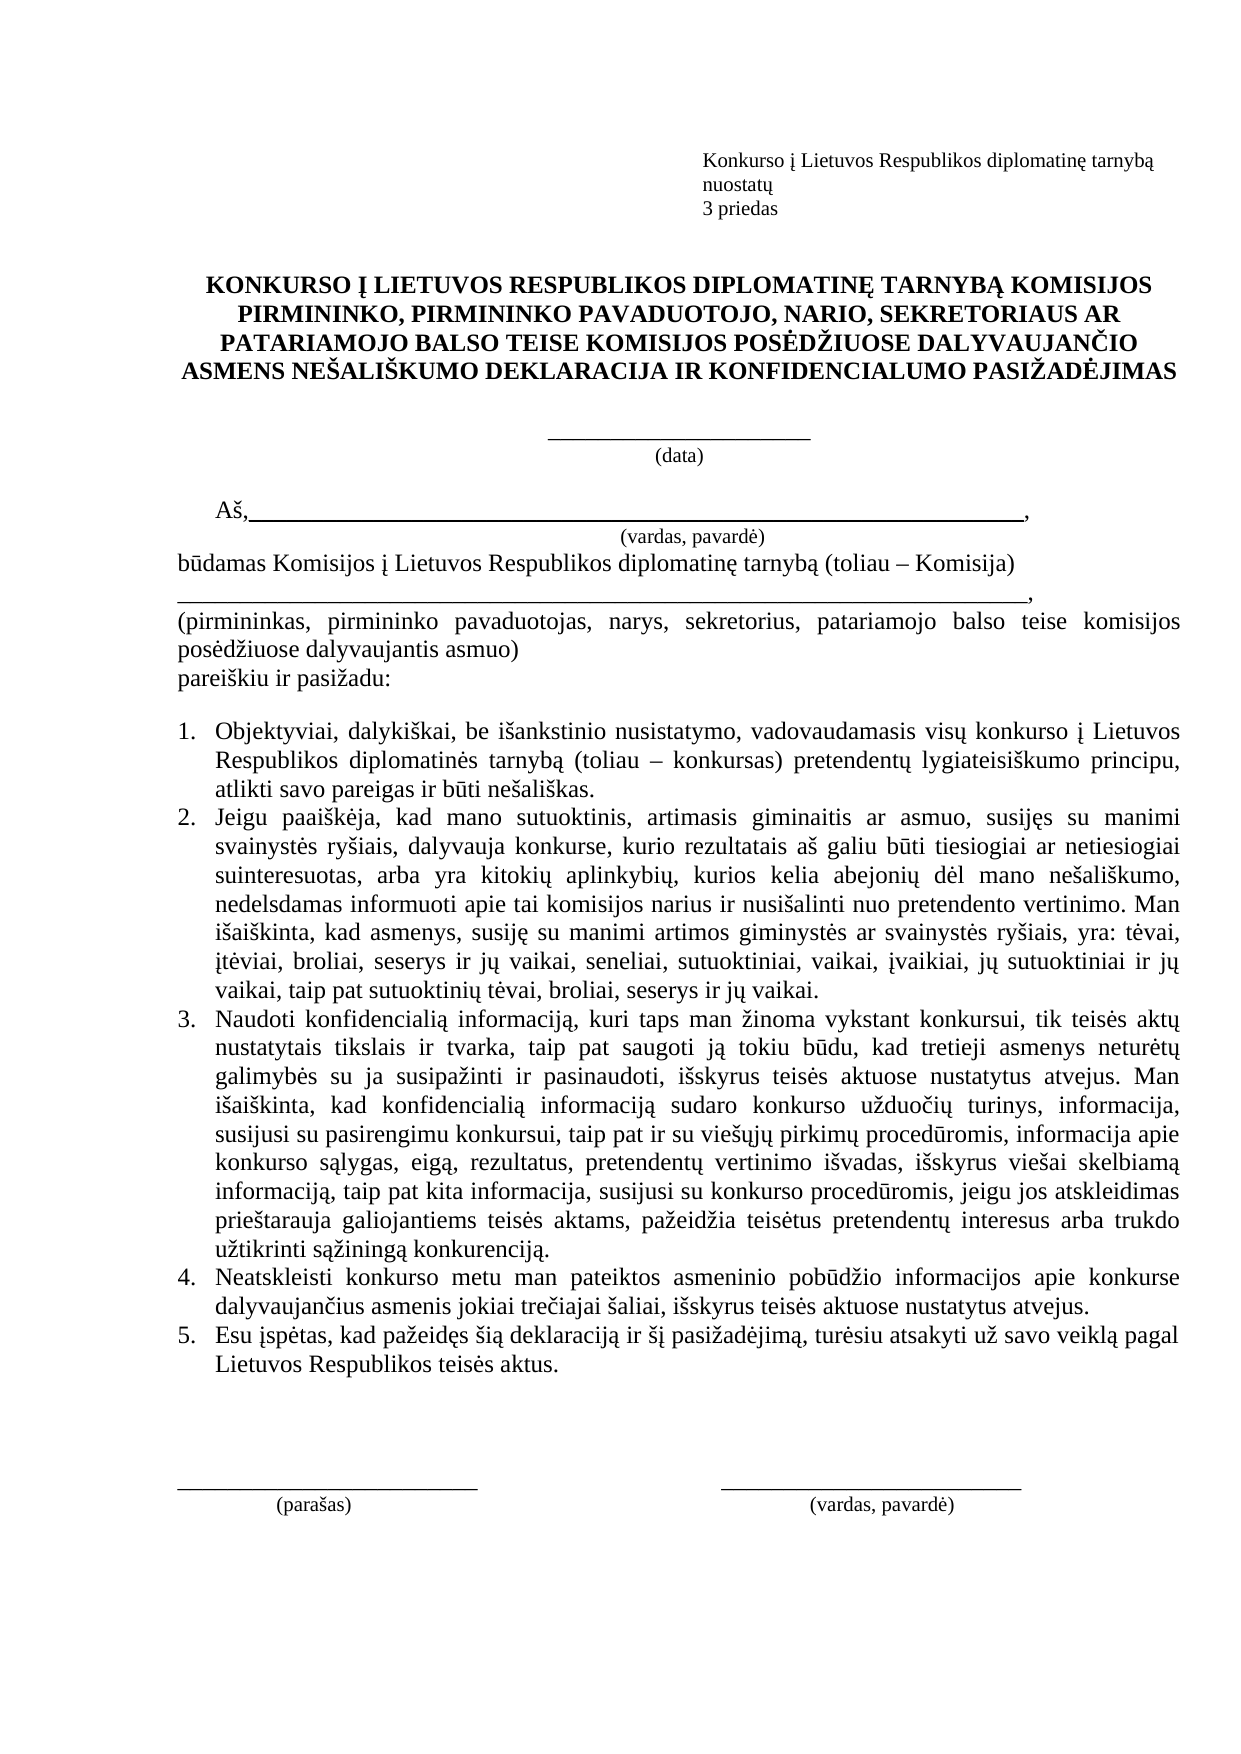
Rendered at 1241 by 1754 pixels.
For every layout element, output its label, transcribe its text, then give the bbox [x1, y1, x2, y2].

text 2. Jeigu paaiškėja, kad mano sutuoktinis, artimasis giminaitis ar asmuo, susijęs su manimi svainystės ryšiais, dalyvauja konkurse, kurio rezultatais aš galiu būti tiesiogiai ar netiesiogiai suinteresuotas, arba yra kitokių aplinkybių, kurios kelia abejonių dėl mano nešališkumo, nedelsdamas informuoti apie tai komisijos narius ir nusišalinti nuo pretendento vertinimo. Man išaiškinta, kad asmenys, susiję su manimi artimos giminystės ar svainystės ryšiais, yra: tėvai, įtėviai, broliai, seserys ir jų vaikai, seneliai, sutuoktiniai, vaikai, įvaikiai, jų sutuoktiniai ir jų vaikai, taip pat sutuoktinių tėvai, broliai, seserys ir jų vaikai. [177, 802, 1181, 1004]
text ________________________ ________________________ [177, 1464, 1181, 1492]
text 5. Esu įspėtas, kad pažeidęs šią deklaraciją ir šį pasižadėjimą, turėsiu atsakyti už savo veiklą pagal Lietuvos Respublikos teisės aktus. [177, 1320, 1181, 1377]
text būdamas Komisijos į Lietuvos Respublikos diplomatinę tarnybą (toliau – Komisija) [177, 548, 1181, 577]
text ____________________________________________________________________, [177, 577, 1181, 606]
text (pirmininkas, pirmininko pavaduotojas, narys, sekretorius, patariamojo balso teise komisijos posėdžiuose dalyvaujantis asmuo) [177, 606, 1181, 663]
text 3. Naudoti konfidencialią informaciją, kuri taps man žinoma vykstant konkursui, tik teisės aktų nustatytais tikslais ir tvarka, taip pat saugoti ją tokiu būdu, kad tretieji asmenys neturėtų galimybės su ja susipažinti ir pasinaudoti, išskyrus teisės aktuose nustatytus atvejus. Man išaiškinta, kad konfidencialią informaciją sudaro konkurso užduočių turinys, informacija, susijusi su pasirengimu konkursui, taip pat ir su viešųjų pirkimų procedūromis, informacija apie konkurso sąlygas, eigą, rezultatus, pretendentų vertinimo išvadas, išskyrus viešai skelbiamą informaciją, taip pat kita informacija, susijusi su konkurso procedūromis, jeigu jos atskleidimas prieštarauja galiojantiems teisės aktams, pažeidžia teisėtus pretendentų interesus arba trukdo užtikrinti sąžiningą konkurenciją. [177, 1004, 1181, 1262]
text KONKURSO Į LIETUVOS RESPUBLIKOS DIPLOMATINĘ TARNYBĄ KOMISIJOS PIRMININKO, PIRMININKO PAVADUOTOJO, NARIO, SEKRETORIAUS AR PATARIAMOJO BALSO TEISE KOMISIJOS POSĖDŽIUOSE DALYVAUJANČIO ASMENS NEŠALIŠKUMO DEKLARACIJA IR KONFIDENCIALUMO PASIŽADĖJIMAS [177, 270, 1181, 385]
text (vardas, pavardė) [177, 524, 1181, 548]
text _____________________ [177, 414, 1181, 443]
text 1. Objektyviai, dalykiškai, be išankstinio nusistatymo, vadovaudamasis visų konkurso į Lietuvos Respublikos diplomatinės tarnybą (toliau – konkursas) pretendentų lygiateisiškumo principu, atlikti savo pareigas ir būti nešališkas. [177, 716, 1181, 802]
text (parašas) (vardas, pavardė) [177, 1492, 1181, 1516]
text (data) [177, 443, 1181, 467]
text pareiškiu ir pasižadu: [177, 663, 1181, 692]
text 4. Neatskleisti konkurso metu man pateiktos asmeninio pobūdžio informacijos apie konkurse dalyvaujančius asmenis jokiai trečiajai šaliai, išskyrus teisės aktuose nustatytus atvejus. [177, 1262, 1181, 1320]
text Konkurso į Lietuvos Respublikos diplomatinę tarnybą nuostatų [702, 148, 1181, 196]
text Aš,______________________________________________________________, [177, 496, 1181, 524]
text 3 priedas [702, 196, 1181, 220]
